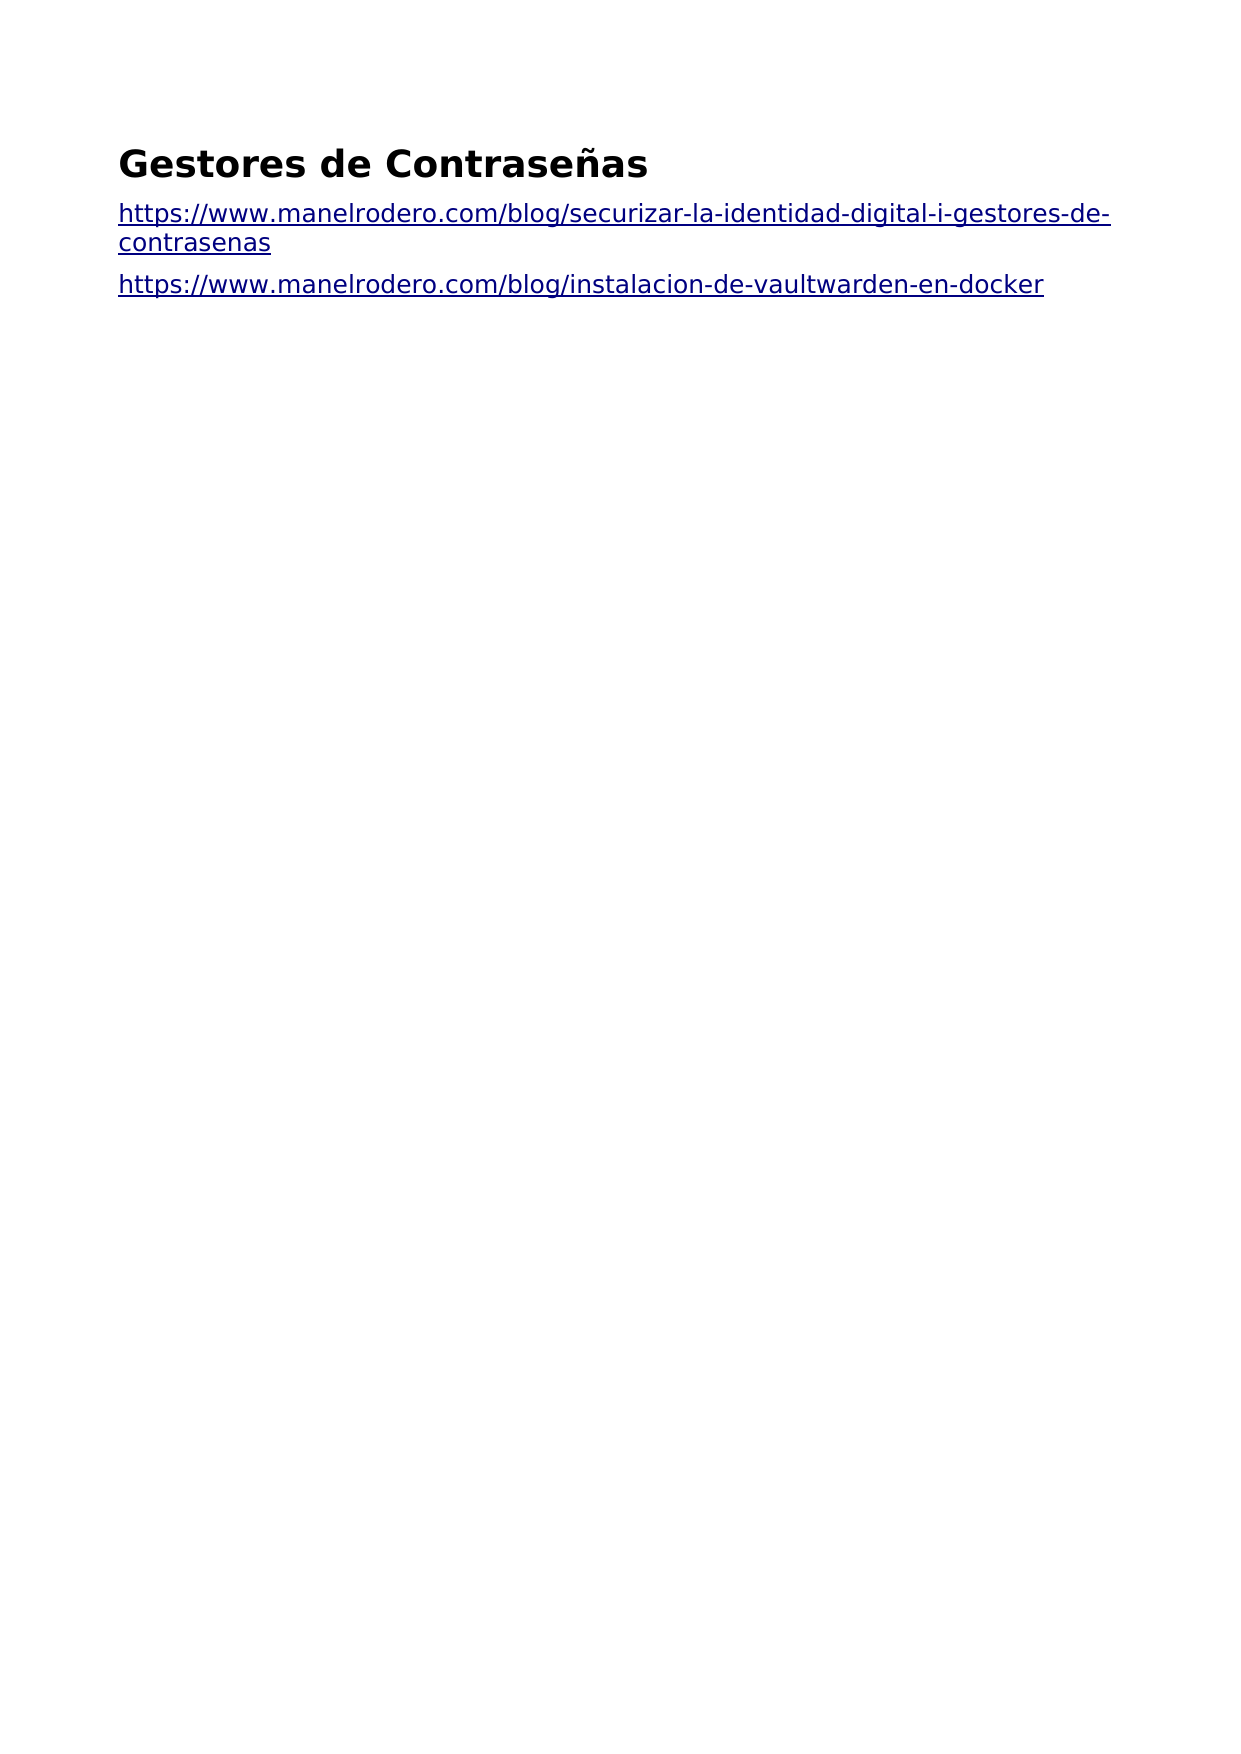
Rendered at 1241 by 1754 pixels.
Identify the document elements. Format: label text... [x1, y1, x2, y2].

text https://www.manelrodero.com/blog/securizar-la-identidad-digital-i-gestores-de-contrasenas [118, 199, 1122, 258]
text https://www.manelrodero.com/blog/instalacion-de-vaultwarden-en-docker [118, 270, 1122, 299]
subtitle Gestores de Contraseñas [118, 143, 1122, 187]
